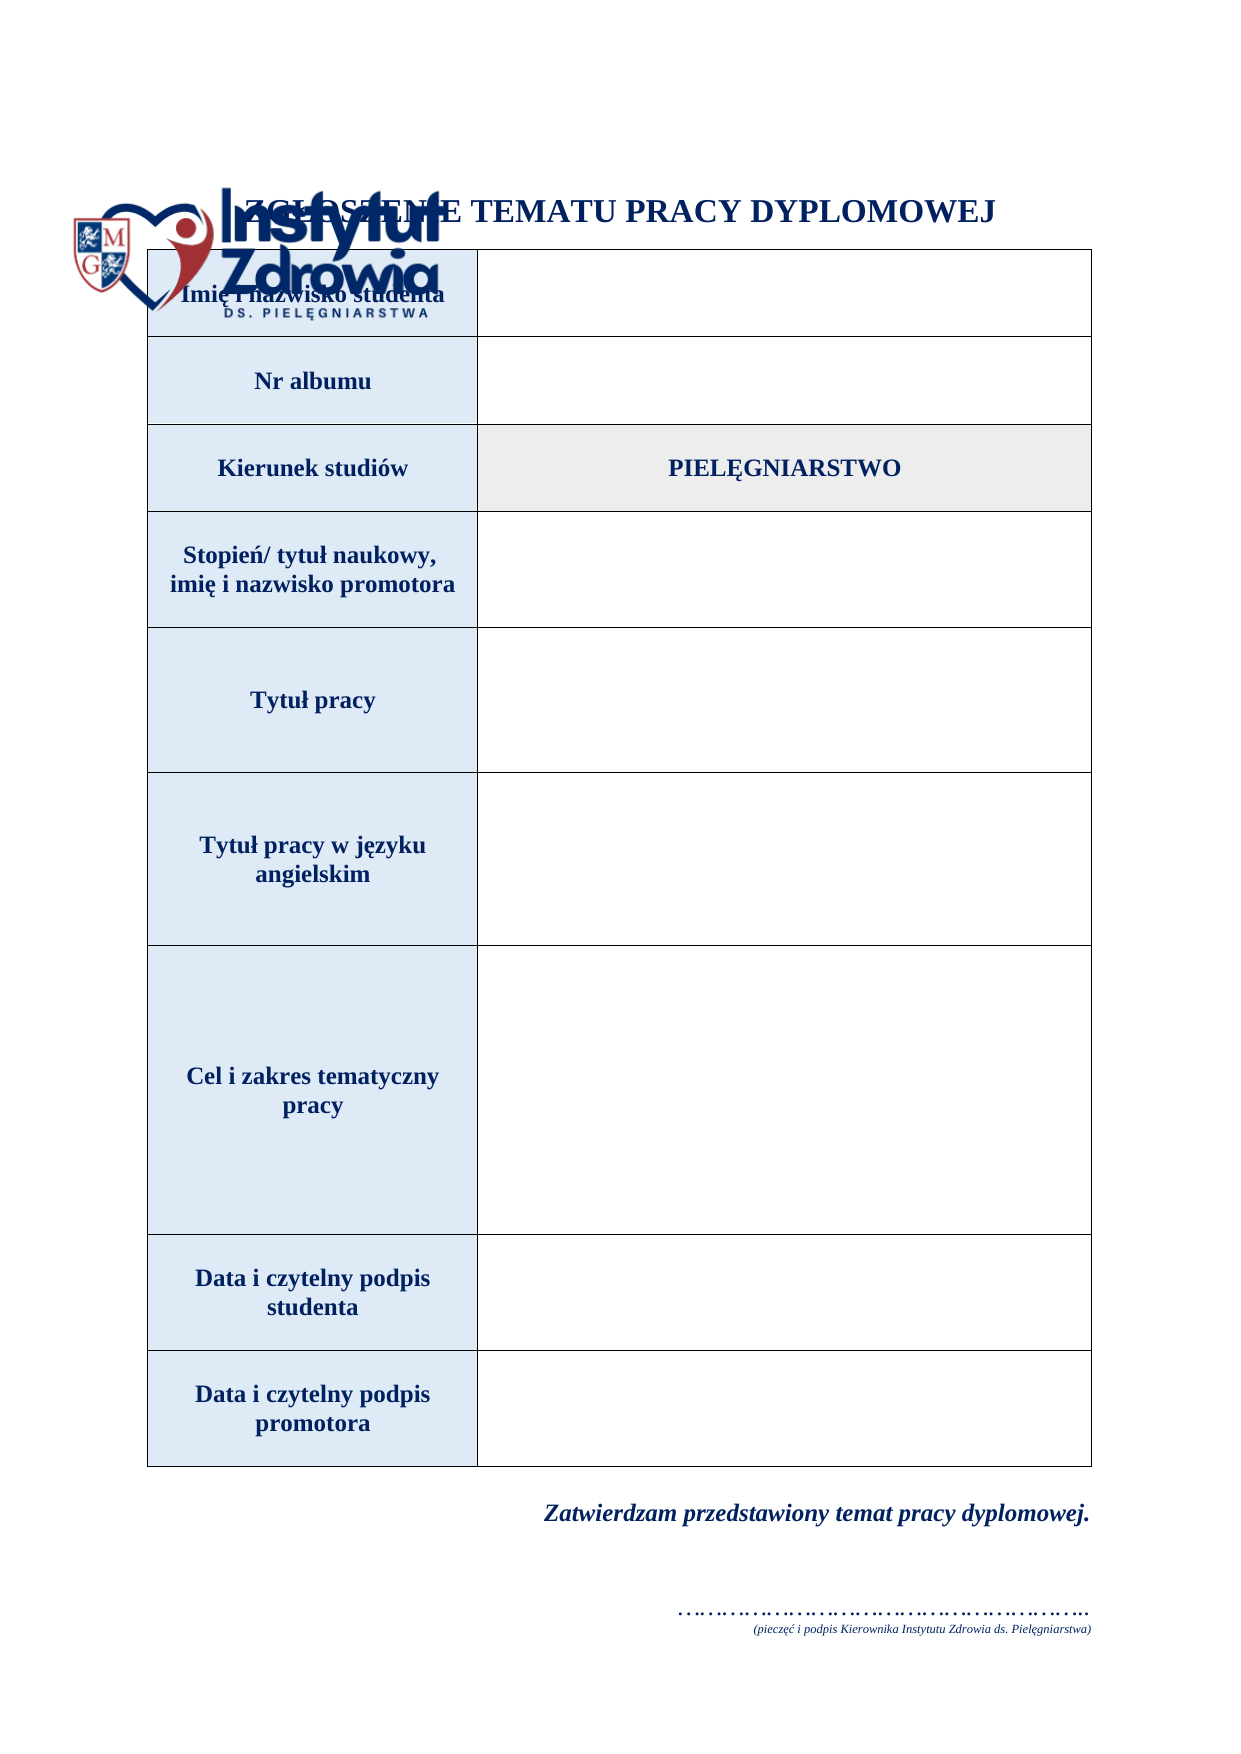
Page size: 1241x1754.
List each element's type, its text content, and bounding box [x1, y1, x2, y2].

table_cell Data i czytelny podpis promotora [148, 1351, 477, 1466]
text ……………………………………………….. (pieczęć i podpis Kierownika Instytutu Zdrowia ds. Pielęgniarstwa) [148, 1592, 1093, 1636]
table_cell Nr albumu [148, 337, 477, 423]
text ZGŁOSZENIE TEMATU PRACY DYPLOMOWEJ [381, 191, 434, 230]
table_header Imię i nazwisko studenta [148, 250, 477, 336]
table_cell Tytuł pracy [148, 628, 477, 772]
table_cell [478, 337, 1091, 423]
table_header [478, 250, 1091, 336]
table_cell Tytuł pracy w języku angielskim [148, 773, 477, 945]
table_cell [478, 773, 1091, 945]
table_cell Data i czytelny podpis studenta [148, 1235, 477, 1350]
table_cell Cel i zakres tematyczny pracy [148, 946, 477, 1234]
text ZGŁOSZENIE TEMATU PRACY DYPLOMOWEJ [324, 191, 375, 221]
table_cell [478, 946, 1091, 1234]
text ZGŁOSZENIE TEMATU PRACY DYPLOMOWEJ [440, 191, 1093, 230]
table_cell [478, 628, 1091, 772]
text ZGŁOSZENIE TEMATU PRACY DYPLOMOWEJ [231, 191, 318, 230]
table_cell [478, 512, 1091, 627]
text Zatwierdzam przedstawiony temat pracy dyplomowej. [148, 1467, 1093, 1526]
table_cell [478, 1351, 1091, 1466]
table_cell PIELĘGNIARSTWO [478, 425, 1091, 511]
table_cell Stopień/ tytuł naukowy, imię i nazwisko promotora [148, 512, 477, 627]
table_cell [478, 1235, 1091, 1350]
text ZGŁOSZENIE TEMATU PRACY DYPLOMOWEJ [148, 191, 221, 230]
table_cell Kierunek studiów [148, 425, 477, 511]
